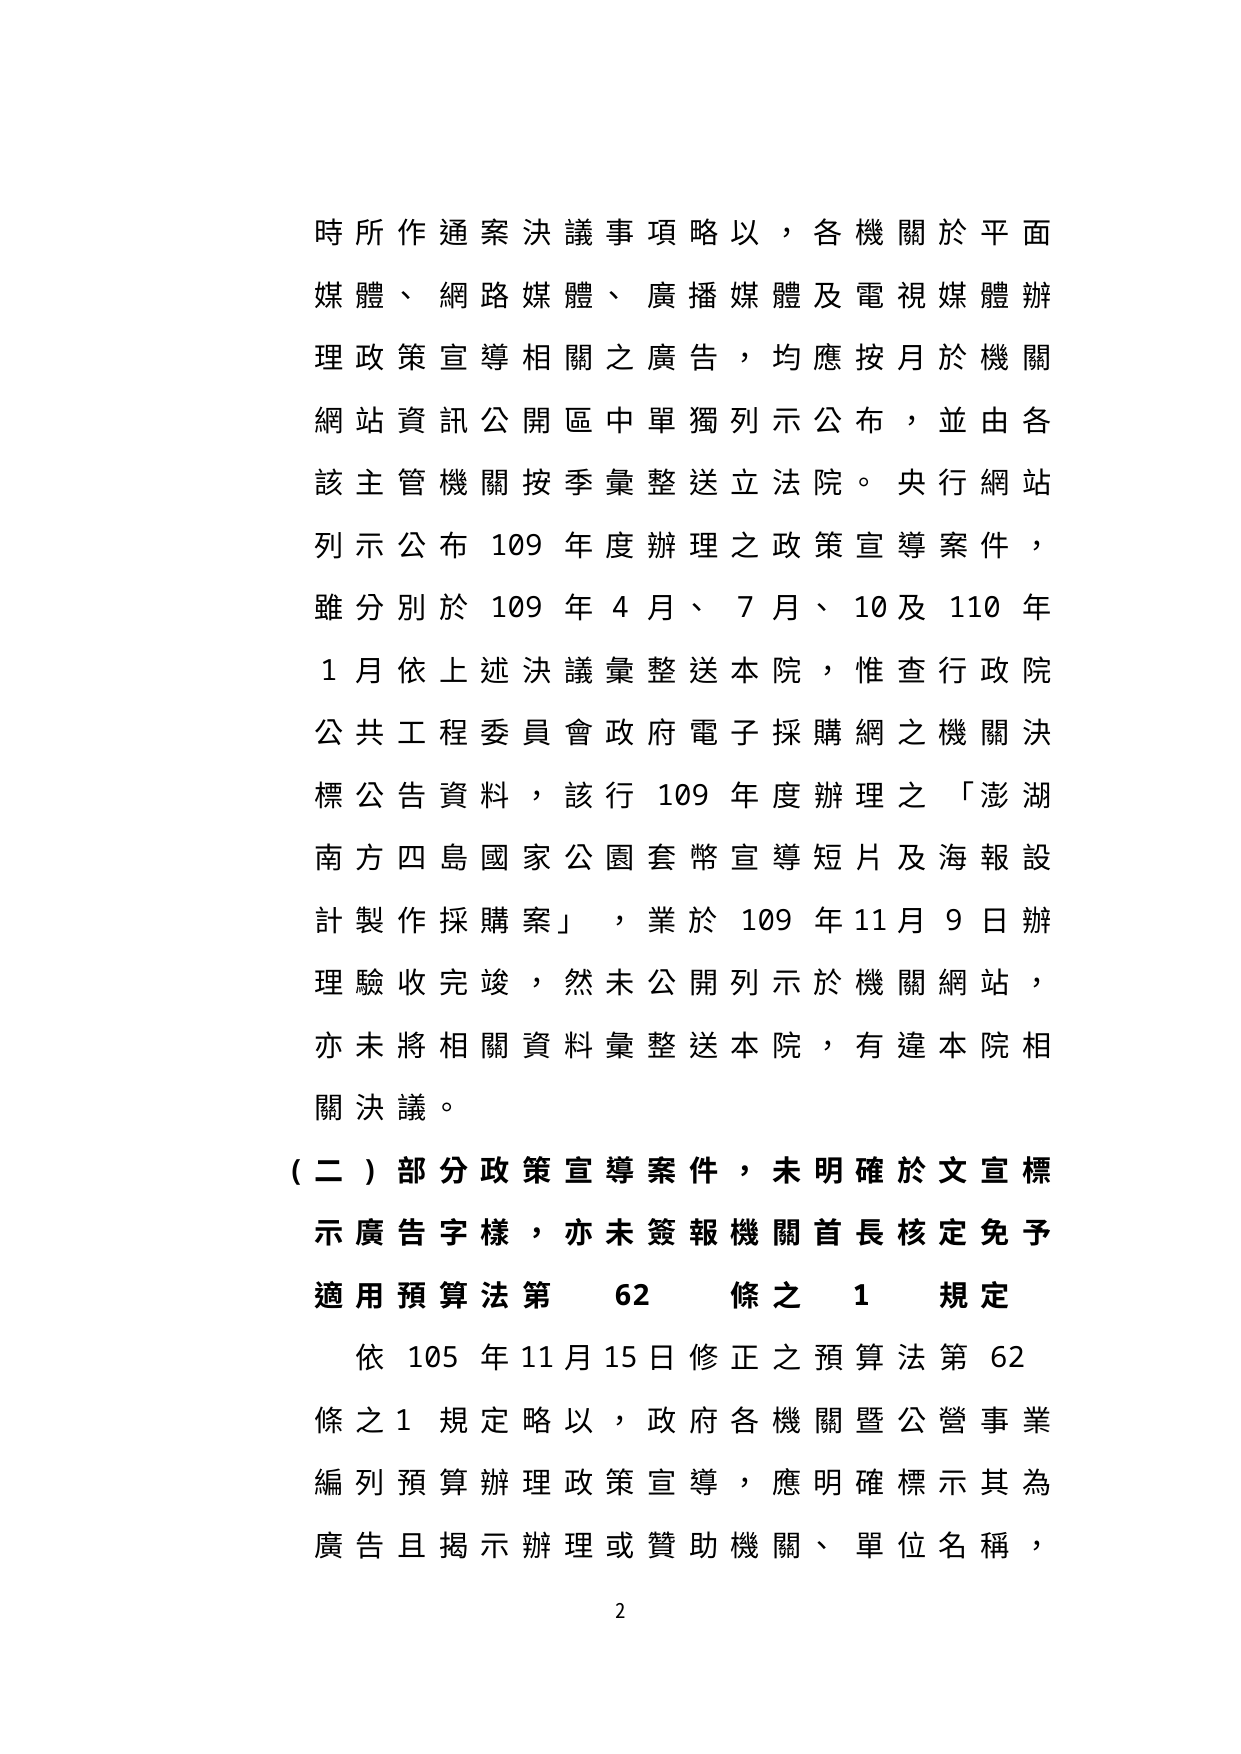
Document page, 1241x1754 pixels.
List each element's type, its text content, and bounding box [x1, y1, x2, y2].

text (二)部分政策宣導案件，未明確於文宣標示廣告字樣，亦未簽報機關首長核定免予適用預算法第62 條之1 規定 [242, 1127, 1058, 1314]
text 依105年11月15日修正之預算法第62 條之1 規定略以，政府各機關暨公營事業編列預算辦理政策宣導，應明確標示其為廣告且揭示辦理或贊助機關、單位名稱，並不得以置入性行銷方式進行；復據行政院主計總處於106年11月10日修正公布之預算法第62 條之1 執行原則，有關「後續執行及管理機制」規定，各機關編列預算辦理政策宣導，應確實依本執行原則及「政府機關政策文宣規劃執行注意事項」辦理；如須免予適用本法規定，應敘明宣導之內容、方式及免予適用本法規定之原因，簽報機關首長或其授權代簽人核定後，始得辦理。 [271, 1314, 1058, 1564]
text 時所作通案決議事項略以，各機關於平面媒體、網路媒體、廣播媒體及電視媒體辦理政策宣導相關之廣告，均應按月於機關網站資訊公開區中單獨列示公布，並由各該主管機關按季彙整送立法院。央行網站列示公布109年度辦理之政策宣導案件，雖分別於109年4月、7月、10及110年1月依上述決議彙整送本院，惟查行政院公共工程委員會政府電子採購網之機關決標公告資料，該行109年度辦理之「澎湖南方四島國家公園套幣宣導短片及海報設計製作採購案」，業於109年11月9日辦理驗收完竣，然未公開列示於機關網站，亦未將相關資料彙整送本院，有違本院相關決議。 [271, 189, 1058, 1127]
